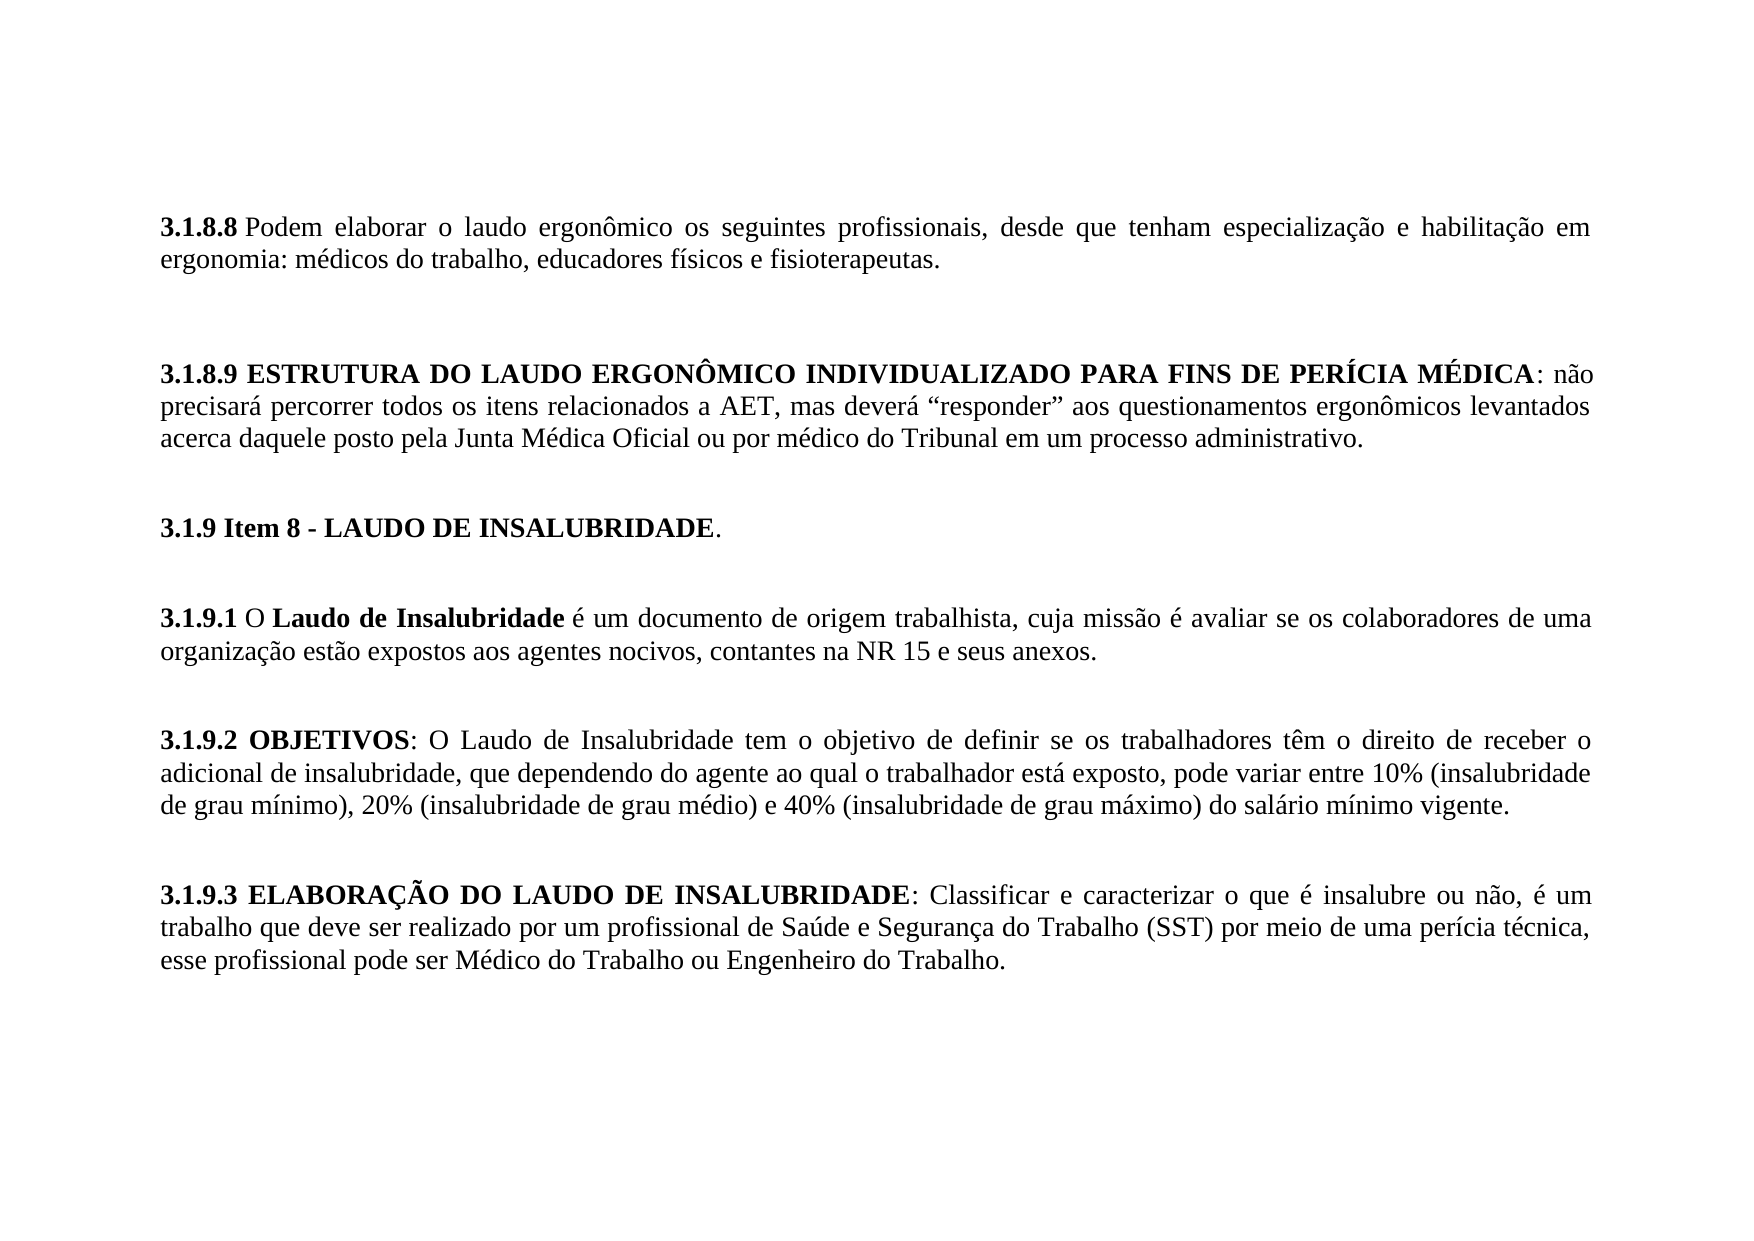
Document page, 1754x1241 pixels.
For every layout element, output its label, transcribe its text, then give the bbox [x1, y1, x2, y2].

text 3.1.8.9 ESTRUTURA DO LAUDO ERGONÔMICO INDIVIDUALIZADO PARA FINS DE PERÍCIA MÉDICA: não precisará percorrer todos os itens relacionados a AET, mas deverá “responder” aos questionamentos ergonômicos levantados acerca daquele posto pela Junta Médica Oficial ou por médico do Tribunal em um processo administrativo. [160, 357, 1594, 454]
text 3.1.8.8 Podem elaborar o laudo ergonômico os seguintes profissionais, desde que tenham especialização e habilitação em ergonomia: médicos do trabalho, educadores físicos e fisioterapeutas. [160, 177, 1594, 274]
text 3.1.9 Item 8 - LAUDO DE INSALUBRIDADE. [160, 479, 1594, 544]
text 3.1.9.3 ELABORAÇÃO DO LAUDO DE INSALUBRIDADE: Classificar e caracterizar o que é insalubre ou não, é um trabalho que deve ser realizado por um profissional de Saúde e Segurança do Trabalho (SST) por meio de uma perícia técnica, esse profissional pode ser Médico do Trabalho ou Engenheiro do Trabalho. [160, 846, 1594, 975]
text 3.1.9.2 OBJETIVOS: O Laudo de Insalubridade tem o objetivo de definir se os trabalhadores têm o direito de receber o adicional de insalubridade, que dependendo do agente ao qual o trabalhador está exposto, pode variar entre 10% (insalubridade de grau mínimo), 20% (insalubridade de grau médio) e 40% (insalubridade de grau máximo) do salário mínimo vigente. [160, 691, 1594, 821]
text 3.1.9.1 O Laudo de Insalubridade é um documento de origem trabalhista, cuja missão é avaliar se os colaboradores de uma organização estão expostos aos agentes nocivos, contantes na NR 15 e seus anexos. [160, 569, 1594, 666]
